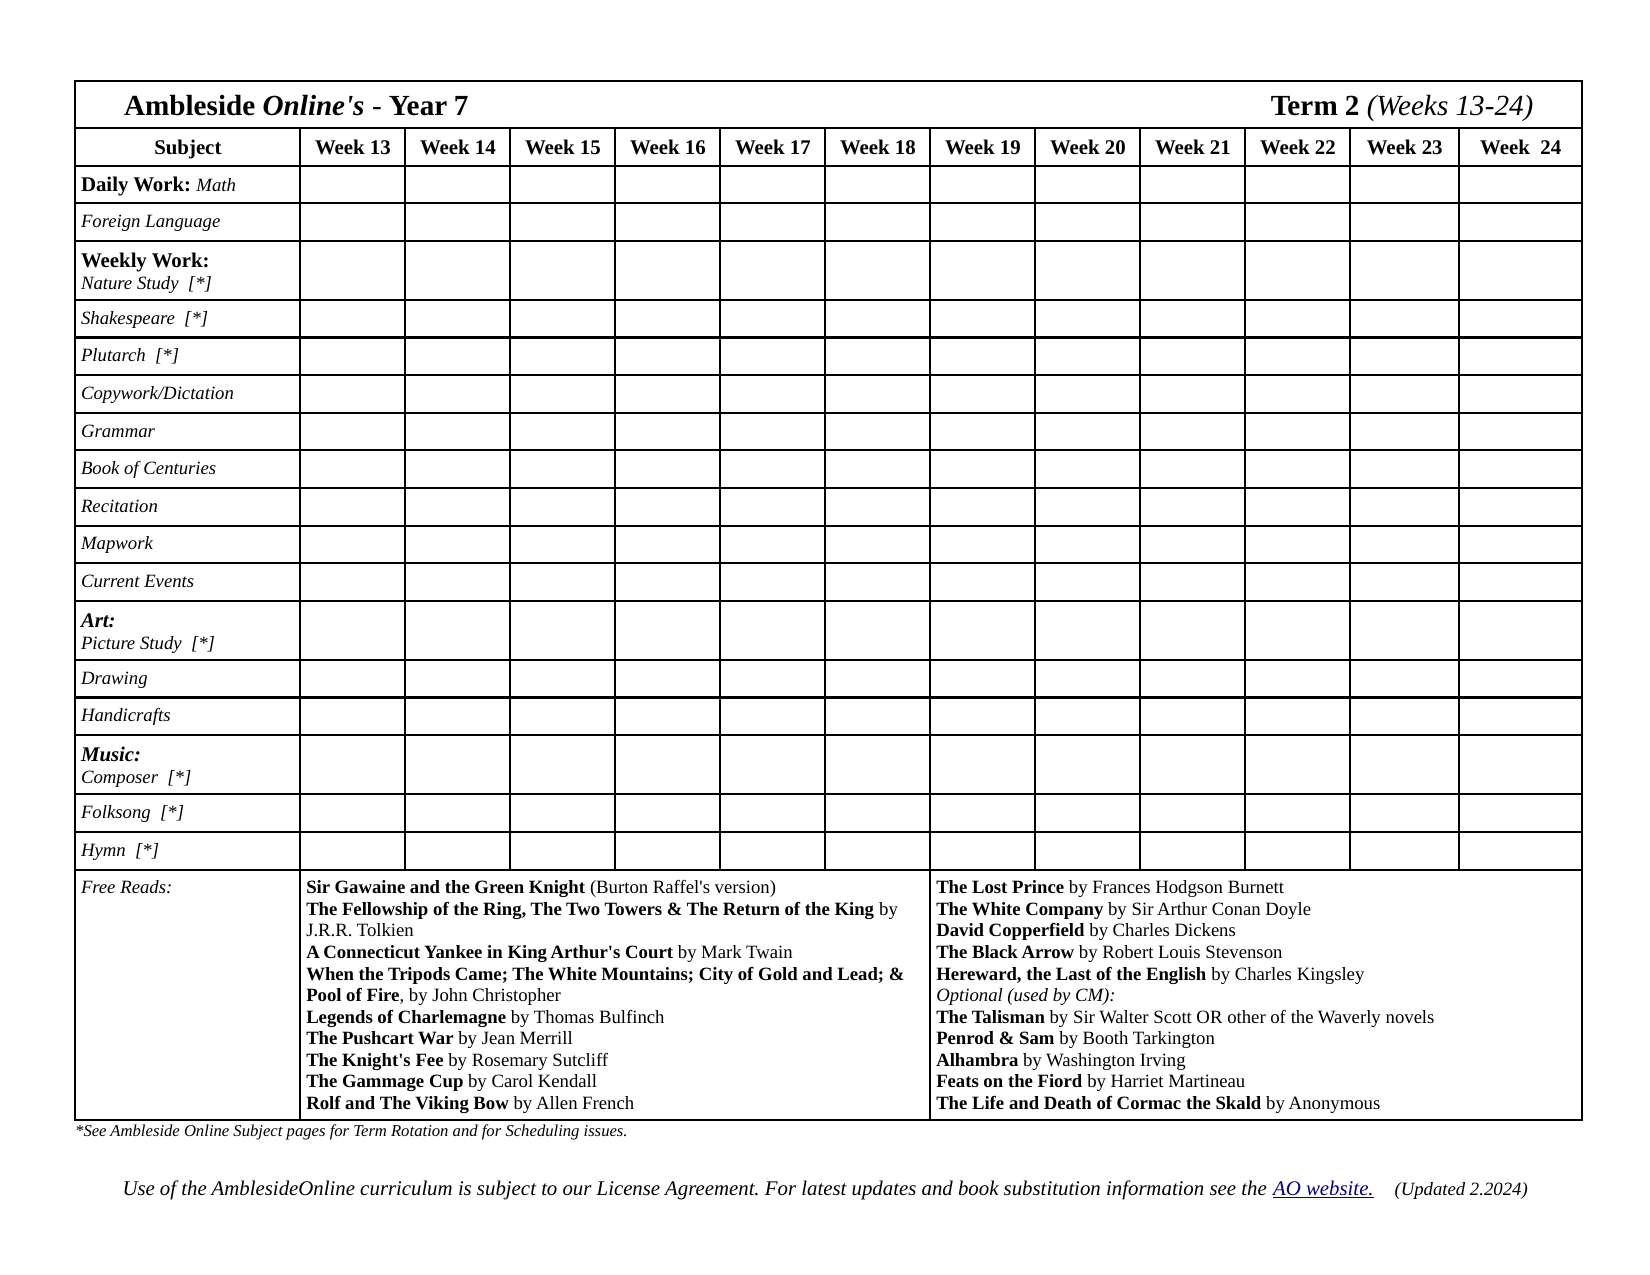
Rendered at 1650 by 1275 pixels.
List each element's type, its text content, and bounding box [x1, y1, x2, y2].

table_cell [931, 699, 1034, 734]
table_cell Week 13 [301, 129, 404, 164]
table_cell [616, 661, 719, 696]
table_cell [1351, 167, 1458, 202]
table_cell [721, 451, 824, 487]
table_cell [1246, 795, 1349, 831]
table_cell [406, 414, 509, 449]
table_cell [301, 602, 404, 659]
table_cell [1141, 699, 1244, 734]
table_cell [1351, 795, 1458, 831]
table_cell [1351, 699, 1458, 734]
table_cell [826, 527, 929, 562]
table_cell [721, 301, 824, 336]
table_cell [1460, 204, 1581, 240]
table_cell [826, 795, 929, 831]
table_cell [406, 339, 509, 374]
table_cell [1141, 564, 1244, 600]
table_cell [721, 699, 824, 734]
table_cell [1246, 339, 1349, 374]
table_cell [826, 489, 929, 524]
table_cell [1141, 833, 1244, 868]
table_cell [406, 204, 509, 240]
table_cell [721, 795, 824, 831]
table_cell [616, 451, 719, 487]
table_cell [1460, 602, 1581, 659]
table_cell [826, 564, 929, 600]
table_cell [511, 339, 614, 374]
table_cell [1246, 564, 1349, 600]
table_cell [1460, 564, 1581, 600]
table_cell [826, 414, 929, 449]
table_cell [1351, 242, 1458, 299]
table_cell [616, 795, 719, 831]
table_cell [1351, 376, 1458, 412]
table_cell [1351, 564, 1458, 600]
table_cell [826, 736, 929, 793]
table_cell [511, 414, 614, 449]
table_cell [1351, 489, 1458, 524]
table_cell [616, 414, 719, 449]
table_cell Daily Work: Math [76, 167, 299, 202]
table_cell [1460, 736, 1581, 793]
table_cell [1246, 661, 1349, 696]
table_cell [1141, 527, 1244, 562]
table_cell Drawing [76, 661, 299, 696]
table_cell [931, 414, 1034, 449]
table_cell [301, 376, 404, 412]
table_cell [406, 489, 509, 524]
table_cell [301, 167, 404, 202]
table_cell [1036, 564, 1139, 600]
table_cell [721, 204, 824, 240]
table_cell [1246, 451, 1349, 487]
table_cell [1246, 204, 1349, 240]
table_cell [1036, 736, 1139, 793]
table_cell [931, 167, 1034, 202]
table_cell [826, 451, 929, 487]
table_cell [1460, 489, 1581, 524]
table_cell [1141, 451, 1244, 487]
table_cell Shakespeare [*] [76, 301, 299, 336]
table_cell [931, 736, 1034, 793]
table_cell [1351, 661, 1458, 696]
table_cell Weekly Work: Nature Study [*] [76, 242, 299, 299]
table_cell Book of Centuries [76, 451, 299, 487]
table_cell [1351, 602, 1458, 659]
table_cell [1246, 301, 1349, 336]
table_cell [301, 451, 404, 487]
table_cell [616, 527, 719, 562]
table_cell [931, 242, 1034, 299]
table_cell [616, 339, 719, 374]
table_cell Sir Gawaine and the Green Knight (Burton Raffel's version) The Fellowship of the Ring, The Two Towers & The Return of the King by J.R.R. Tolkien A Connecticut Yankee in King Arthur's Court by Mark Twain When the Tripods Came; The White Mountains; City of Gold and Lead; & Pool of Fire, by John Christopher Legends of Charlemagne by Thomas Bulfinch The Pushcart War by Jean Merrill The Knight's Fee by Rosemary Sutcliff The Gammage Cup by Carol Kendall Rolf and The Viking Bow by Allen French [301, 871, 929, 1119]
table_cell [1036, 242, 1139, 299]
table_cell [1246, 527, 1349, 562]
table_cell Week 17 [721, 129, 824, 164]
table_cell [1460, 527, 1581, 562]
table_cell Copywork/Dictation [76, 376, 299, 412]
table_cell [1460, 699, 1581, 734]
table_cell [1141, 204, 1244, 240]
table_cell [301, 833, 404, 868]
table_cell Week 23 [1351, 129, 1458, 164]
table_cell [301, 204, 404, 240]
table_cell [406, 795, 509, 831]
table_cell [721, 833, 824, 868]
table_cell [1460, 833, 1581, 868]
table_cell Week 18 [826, 129, 929, 164]
table_cell Mapwork [76, 527, 299, 562]
table_cell [1351, 204, 1458, 240]
table_cell [511, 564, 614, 600]
table_cell [1036, 376, 1139, 412]
table_cell [511, 661, 614, 696]
table_cell [1246, 167, 1349, 202]
table_cell [721, 564, 824, 600]
table_cell [1036, 414, 1139, 449]
table_cell [1351, 736, 1458, 793]
table_cell [721, 376, 824, 412]
table_cell [721, 602, 824, 659]
table_cell [616, 489, 719, 524]
table_cell [931, 451, 1034, 487]
table_cell [931, 833, 1034, 868]
table_cell [1460, 242, 1581, 299]
table_cell [1351, 301, 1458, 336]
table_cell [616, 204, 719, 240]
table_cell [826, 167, 929, 202]
table_cell [1141, 376, 1244, 412]
table_cell [826, 833, 929, 868]
table_cell [1460, 167, 1581, 202]
table_cell [511, 242, 614, 299]
table_cell [406, 736, 509, 793]
table_cell [826, 301, 929, 336]
table_cell [1351, 833, 1458, 868]
table_cell Week 16 [616, 129, 719, 164]
table_cell [931, 339, 1034, 374]
table_cell [406, 833, 509, 868]
table_cell [1036, 339, 1139, 374]
table_cell [301, 489, 404, 524]
table_cell The Lost Prince by Frances Hodgson Burnett The White Company by Sir Arthur Conan Doyle David Copperfield by Charles Dickens The Black Arrow by Robert Louis Stevenson Hereward, the Last of the English by Charles Kingsley Optional (used by CM): The Talisman by Sir Walter Scott OR other of the Waverly novels Penrod & Sam by Booth Tarkington Alhambra by Washington Irving Feats on the Fiord by Harriet Martineau The Life and Death of Cormac the Skald by Anonymous [931, 871, 1581, 1119]
table_cell [301, 736, 404, 793]
table_cell [301, 414, 404, 449]
table_cell Subject [76, 129, 299, 164]
table_cell Free Reads: [76, 871, 299, 1119]
table_cell Art: Picture Study [*] [76, 602, 299, 659]
table_cell [721, 489, 824, 524]
table_cell [511, 301, 614, 336]
table_cell [1036, 301, 1139, 336]
table_cell [616, 602, 719, 659]
table_cell [301, 242, 404, 299]
table_cell [616, 301, 719, 336]
table_cell [1246, 489, 1349, 524]
table_cell Week 24 [1460, 129, 1581, 164]
table_cell [1141, 661, 1244, 696]
table_cell [1460, 414, 1581, 449]
table_cell [826, 602, 929, 659]
table_cell [1141, 339, 1244, 374]
table_cell [406, 527, 509, 562]
table_cell [301, 564, 404, 600]
table_cell Handicrafts [76, 699, 299, 734]
table_cell [1036, 661, 1139, 696]
table_cell [931, 204, 1034, 240]
table_cell Foreign Language [76, 204, 299, 240]
table_cell [1460, 376, 1581, 412]
table_cell [931, 301, 1034, 336]
table_cell [301, 661, 404, 696]
table_cell [1036, 527, 1139, 562]
table_cell [721, 527, 824, 562]
table_cell [406, 564, 509, 600]
table_cell [616, 564, 719, 600]
table_cell [616, 699, 719, 734]
table_cell [1036, 489, 1139, 524]
table_cell [406, 699, 509, 734]
table_cell [931, 489, 1034, 524]
table_cell Week 22 [1246, 129, 1349, 164]
table_cell Recitation [76, 489, 299, 524]
table_cell [1246, 414, 1349, 449]
table_cell [511, 833, 614, 868]
table_cell [511, 376, 614, 412]
table_cell Week 21 [1141, 129, 1244, 164]
table_cell [1351, 339, 1458, 374]
table_cell [511, 699, 614, 734]
table_cell Current Events [76, 564, 299, 600]
table_cell Week 15 [511, 129, 614, 164]
table_cell [1141, 602, 1244, 659]
table_cell [931, 376, 1034, 412]
table_cell [1036, 795, 1139, 831]
table_cell [511, 167, 614, 202]
table_cell [1460, 451, 1581, 487]
table_cell [1036, 451, 1139, 487]
table_cell [511, 602, 614, 659]
table_cell [1141, 795, 1244, 831]
table_cell [1246, 242, 1349, 299]
table_cell [1246, 602, 1349, 659]
table_cell [616, 833, 719, 868]
table_cell [1141, 167, 1244, 202]
table_cell [1460, 661, 1581, 696]
table_cell [721, 414, 824, 449]
table_cell [1246, 699, 1349, 734]
table_cell [721, 736, 824, 793]
table_cell [301, 699, 404, 734]
table_cell [1246, 833, 1349, 868]
table_cell [406, 451, 509, 487]
table_cell [1460, 339, 1581, 374]
table_cell [616, 242, 719, 299]
table_cell [931, 602, 1034, 659]
table_cell Week 14 [406, 129, 509, 164]
table_cell [1141, 242, 1244, 299]
table_cell [721, 242, 824, 299]
table_cell [616, 736, 719, 793]
table_cell [616, 167, 719, 202]
table_cell [406, 602, 509, 659]
table_cell [721, 339, 824, 374]
table_cell [826, 661, 929, 696]
table_cell [1036, 167, 1139, 202]
table_cell [826, 242, 929, 299]
table_cell [1246, 736, 1349, 793]
table_cell Music: Composer [*] [76, 736, 299, 793]
table_cell [1036, 204, 1139, 240]
table_cell [931, 564, 1034, 600]
table_cell [826, 376, 929, 412]
table_cell [1141, 489, 1244, 524]
table_cell Week 20 [1036, 129, 1139, 164]
table_cell [511, 527, 614, 562]
table_cell [826, 699, 929, 734]
table_cell [301, 795, 404, 831]
table_header Ambleside Online's - Year 7 Term 2 (Weeks 13-24) [76, 82, 1581, 127]
table_cell [1460, 301, 1581, 336]
table_cell Week 19 [931, 129, 1034, 164]
table_cell [301, 339, 404, 374]
table_cell [511, 489, 614, 524]
table_cell Folksong [*] [76, 795, 299, 831]
table_cell [1036, 602, 1139, 659]
table_cell [1246, 376, 1349, 412]
table_cell [721, 167, 824, 202]
table_cell [721, 661, 824, 696]
table_cell [406, 301, 509, 336]
table_cell [301, 301, 404, 336]
table_cell [406, 376, 509, 412]
table_cell Plutarch [*] [76, 339, 299, 374]
table_cell Grammar [76, 414, 299, 449]
table_cell [826, 339, 929, 374]
table_cell [931, 795, 1034, 831]
table_cell [1141, 301, 1244, 336]
table_cell [1141, 736, 1244, 793]
table_cell [931, 527, 1034, 562]
table_cell [301, 527, 404, 562]
table_cell [616, 376, 719, 412]
table_cell [511, 736, 614, 793]
table_cell [1351, 414, 1458, 449]
table_cell [1460, 795, 1581, 831]
table_cell [511, 204, 614, 240]
table_cell [931, 661, 1034, 696]
table_cell [1036, 833, 1139, 868]
table_cell [1141, 414, 1244, 449]
table_cell [406, 242, 509, 299]
table_cell [406, 661, 509, 696]
table_cell [1351, 527, 1458, 562]
table_cell [406, 167, 509, 202]
table_cell [1351, 451, 1458, 487]
text *See Ambleside Online Subject pages for Term Rotation and for Scheduling issues. [75, 1121, 1575, 1140]
table_cell [1036, 699, 1139, 734]
table_cell [511, 795, 614, 831]
table_cell [826, 204, 929, 240]
table_cell Hymn [*] [76, 833, 299, 868]
table_cell [511, 451, 614, 487]
